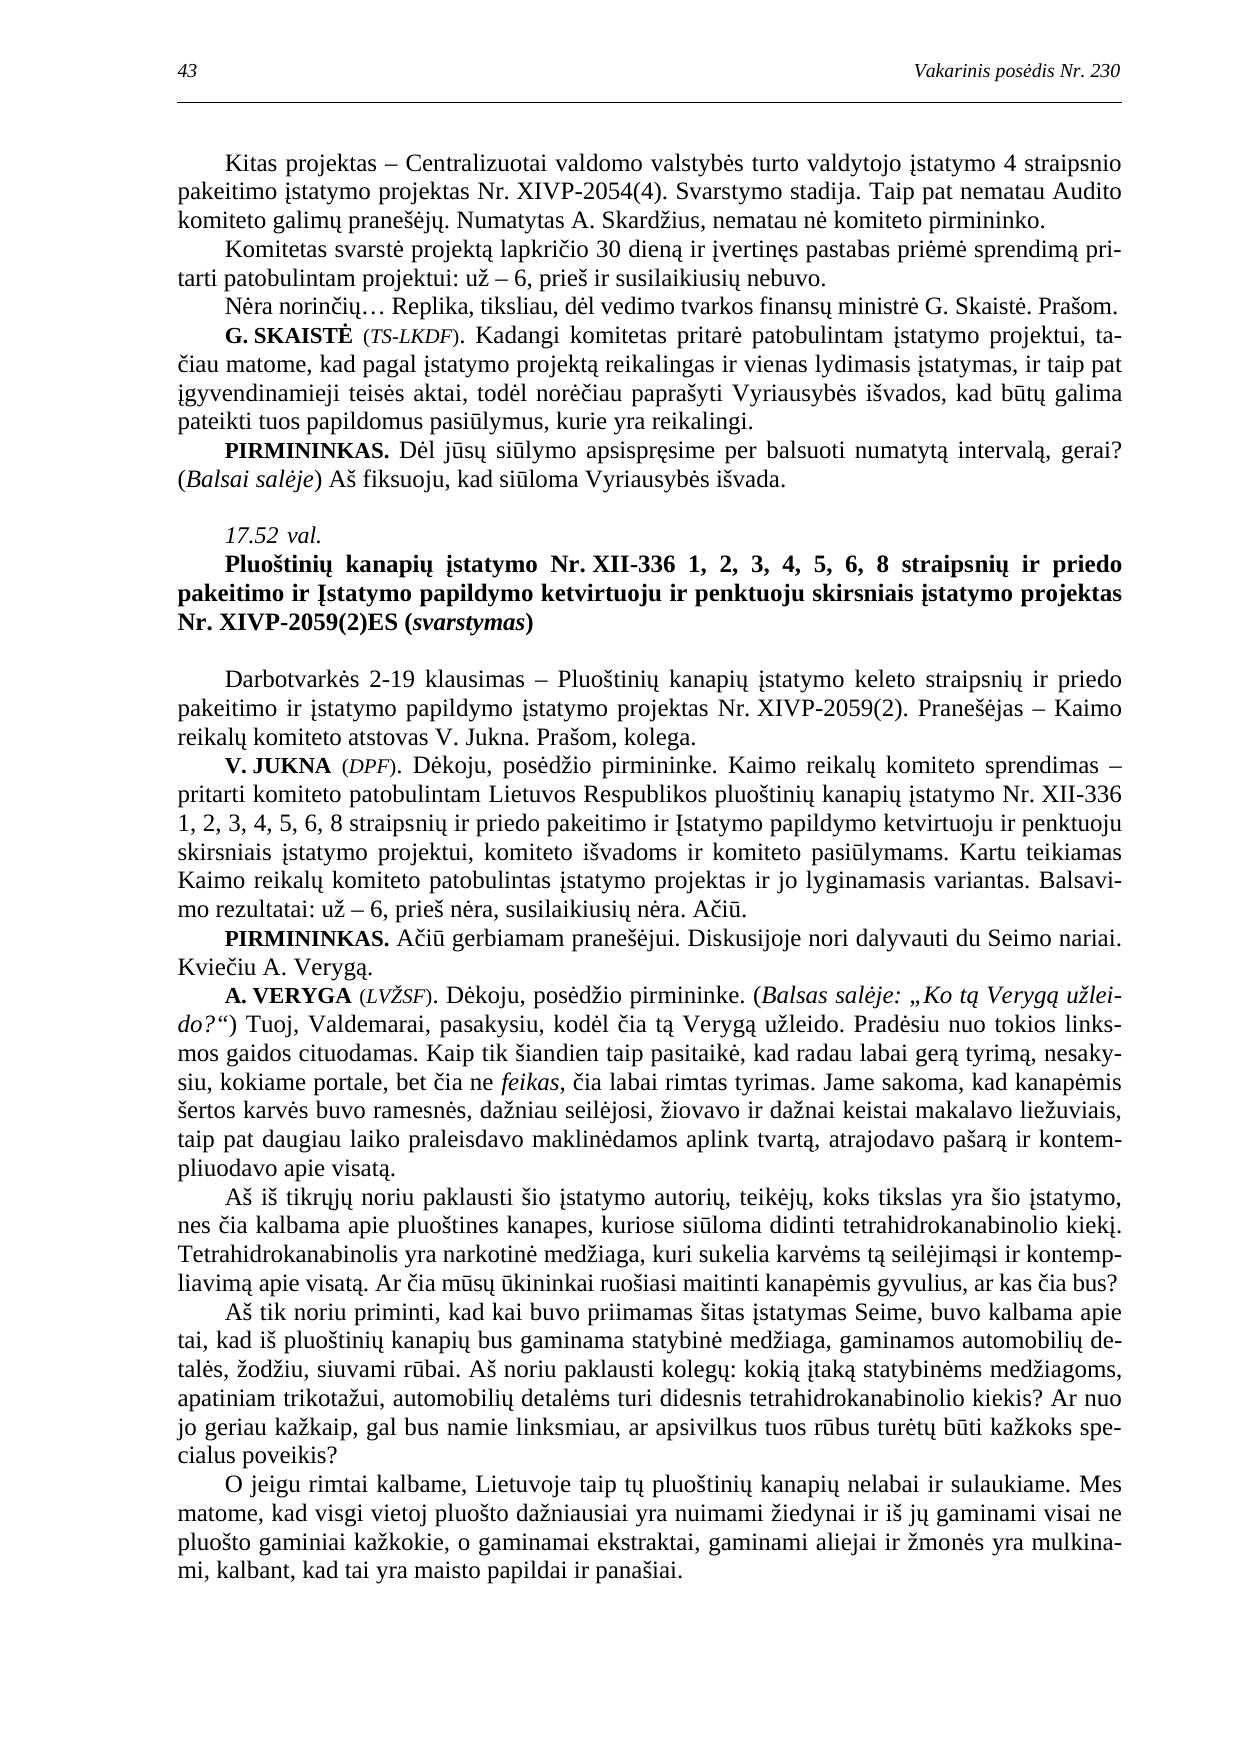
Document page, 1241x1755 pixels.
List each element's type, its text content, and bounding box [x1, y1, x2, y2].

text PIRMININKAS. Dėl jū­sų siū­ly­mo ap­si­sprę­si­me per bal­suo­ti nu­ma­ty­tą in­ter­va­lą, ge­rai? (Bal­sai sa­lė­je) Aš fik­suo­ju, kad siū­lo­ma Vy­riau­sy­bės iš­va­da. [177, 435, 1122, 493]
text A. VERYGA (LVŽSF). Dė­ko­ju, po­sė­džio pir­mi­nin­ke. (Bal­sas sa­lė­je: „Ko tą Ve­ry­gą už­lei­do?“) Tuoj, Val­de­ma­rai, pa­sa­ky­siu, ko­dėl čia tą Ve­ry­gą už­lei­do. Pra­dė­siu nuo to­kios links­mos gai­dos ci­tuo­da­mas. Kaip tik šian­dien taip pa­si­tai­kė, kad ra­dau la­bai ge­rą ty­ri­mą, ne­sa­ky­siu, ko­kia­me por­ta­le, bet čia ne fei­k­as, čia la­bai rim­tas ty­ri­mas. Ja­me sa­ko­ma, kad ka­na­pė­mis šer­tos kar­vės bu­vo ra­mes­nės, daž­niau sei­lė­jo­si, žio­va­vo ir daž­nai keis­tai ma­ka­la­vo lie­žu­viais, taip pat dau­giau lai­ko pra­leis­da­vo mak­li­nė­da­mos ap­link tvar­tą, at­ra­jo­da­vo pa­ša­rą ir kon­tem­pliuo­da­vo apie vi­sa­tą. [177, 980, 1122, 1182]
text O jei­gu rim­tai kal­ba­me, Lie­tu­vo­je taip tų pluoš­ti­nių ka­na­pių ne­la­bai ir su­lau­kia­me. Mes ma­to­me, kad vis­gi vie­toj pluoš­to daž­niau­siai yra nui­ma­mi žie­dy­nai ir iš jų ga­mi­na­mi vi­sai ne pluoš­to ga­mi­niai kaž­ko­kie, o ga­mi­na­mai eks­trak­tai, ga­mi­na­mi alie­jai ir žmo­nės yra mul­ki­na­mi, kal­bant, kad tai yra mais­to pa­pil­dai ir pa­na­šiai. [177, 1469, 1122, 1584]
text PIRMININKAS. Ačiū ger­bia­mam pra­ne­šė­jui. Dis­ku­si­jo­je no­ri da­ly­vau­ti du Sei­mo na­riai. Kvie­čiu A. Ve­ry­gą. [177, 923, 1122, 980]
text Nė­ra no­rin­čių… Re­pli­ka, tiks­liau, dėl ve­di­mo tvar­kos fi­nan­sų mi­nist­rė G. Skais­tė. Pra­šom. [177, 291, 1122, 320]
text Ko­mi­te­tas svars­tė pro­jek­tą lap­kri­čio 30 die­ną ir įver­ti­nęs pa­sta­bas pri­ėmė spren­di­mą pri­tar­ti pa­to­bu­lin­tam pro­jek­tui: už – 6, prieš ir su­si­lai­kiu­sių ne­bu­vo. [177, 234, 1122, 291]
text V. JUKNA (DPF). Dė­ko­ju, po­sė­džio pir­mi­nin­ke. Kai­mo rei­ka­lų ko­mi­te­to spren­di­mas – pri­tar­ti ko­mi­te­to pa­to­bu­lin­tam Lie­tu­vos Res­pub­li­kos pluoš­ti­nių ka­na­pių įsta­ty­mo Nr. XII-336 1, 2, 3, 4, 5, 6, 8 straips­nių ir prie­do pa­kei­ti­mo ir Įsta­ty­mo pa­pil­dy­mo ket­vir­tuo­ju ir penk­tuo­ju skir­sniais įsta­ty­mo pro­jek­tui, ko­mi­te­to iš­va­doms ir ko­mi­te­to pa­siū­ly­mams. Kar­tu tei­kia­mas Kai­mo rei­ka­lų ko­mi­te­to pa­to­bu­lin­tas įsta­ty­mo pro­jek­tas ir jo ly­gi­na­ma­sis va­rian­tas. Bal­sa­vi­mo re­zul­ta­tai: už – 6, prieš nė­ra, su­si­lai­kiu­sių nė­ra. Ačiū. [177, 750, 1122, 923]
text G. SKAISTĖ (TS-LKDF). Ka­dan­gi ko­mi­te­tas pri­ta­rė pa­to­bu­lin­tam įsta­ty­mo pro­jek­tui, ta­čiau ma­to­me, kad pa­gal įsta­ty­mo pro­jek­tą rei­ka­lin­gas ir vie­nas ly­di­ma­sis įsta­ty­mas, ir taip pat įgy­ven­di­na­mieji tei­sės ak­tai, to­dėl no­rė­čiau pa­pra­šy­ti Vy­riau­sy­bės iš­va­dos, kad bū­tų ga­li­ma pa­teik­ti tuos pa­pil­do­mus pa­siū­ly­mus, ku­rie yra rei­ka­lin­gi. [177, 320, 1122, 435]
text 17.52 val. [224, 521, 1122, 549]
text Aš iš tik­rų­jų no­riu pa­klaus­ti šio įsta­ty­mo au­to­rių, tei­kė­jų, koks tiks­las yra šio įsta­ty­mo, nes čia kal­ba­ma apie pluoš­ti­nes ka­na­pes, ku­rio­se siū­lo­ma di­din­ti tet­ra­hid­ro­ka­na­bi­no­lio kie­kį. Tet­ra­hid­ro­ka­na­bi­no­lis yra nar­ko­ti­nė me­džia­ga, ku­ri su­ke­lia kar­vėms tą sei­lė­ji­mą­si ir kon­tem­p­lia­vi­mą apie vi­sa­tą. Ar čia mū­sų ūki­nin­kai ruo­šia­si mai­tin­ti ka­na­pė­mis gy­vu­lius, ar kas čia bus? [177, 1182, 1122, 1297]
text Ki­tas pro­jek­tas – Cen­tra­li­zuo­tai val­do­mo vals­ty­bės tur­to val­dy­to­jo įsta­ty­mo 4 straips­nio pa­kei­ti­mo įsta­ty­mo pro­jek­tas Nr. XIVP-2054(4). Svars­ty­mo sta­di­ja. Taip pat ne­ma­tau Au­di­to ko­mi­te­to ga­li­mų pra­ne­šė­jų. Nu­ma­ty­tas A. Skar­džius, ne­ma­tau nė ko­mi­te­to pir­mi­nin­ko. [177, 148, 1122, 234]
text Aš tik no­riu pri­min­ti, kad kai bu­vo pri­ima­mas ši­tas įsta­ty­mas Sei­me, bu­vo kal­ba­ma apie tai, kad iš pluoš­ti­nių ka­na­pių bus ga­mi­na­ma sta­ty­bi­nė me­džia­ga, ga­mi­na­mos au­to­mo­bi­lių de­ta­lės, žo­džiu, siu­va­mi rū­bai. Aš no­riu pa­klaus­ti ko­le­gų: ko­kią įta­ką sta­ty­bi­nėms me­džia­goms, apa­ti­niam tri­ko­ta­žui, au­to­mo­bi­lių de­ta­lėms tu­ri di­des­nis tet­ra­hid­ro­ka­na­bi­no­lio kie­kis? Ar nuo jo ge­riau kaž­kaip, gal bus na­mie links­miau, ar ap­si­vil­kus tuos rū­bus tu­rė­tų bū­ti kaž­koks spe­cia­lus po­vei­kis? [177, 1297, 1122, 1469]
text Pluoš­ti­nių ka­na­pių įsta­ty­mo Nr. XII-336 1, 2, 3, 4, 5, 6, 8 straips­nių ir prie­do pakeiti­mo ir Įsta­ty­mo pa­pil­dy­mo ket­vir­tuo­ju ir penk­tuo­ju skir­sniais įsta­ty­mo pro­jek­tas Nr. XIVP-2059(2)ES (svars­ty­mas) [177, 549, 1122, 635]
text Dar­bo­tvarkės 2-19 klau­si­mas – Pluoš­ti­nių ka­na­pių įsta­ty­mo ke­le­to straips­nių ir prie­do pa­kei­ti­mo ir įsta­ty­mo pa­pil­dy­mo įsta­ty­mo pro­jek­tas Nr. XIVP-2059(2). Pra­ne­šė­jas – Kai­mo rei­ka­lų ko­mi­te­to at­sto­vas V. Juk­na. Pra­šom, ko­le­ga. [177, 664, 1122, 750]
